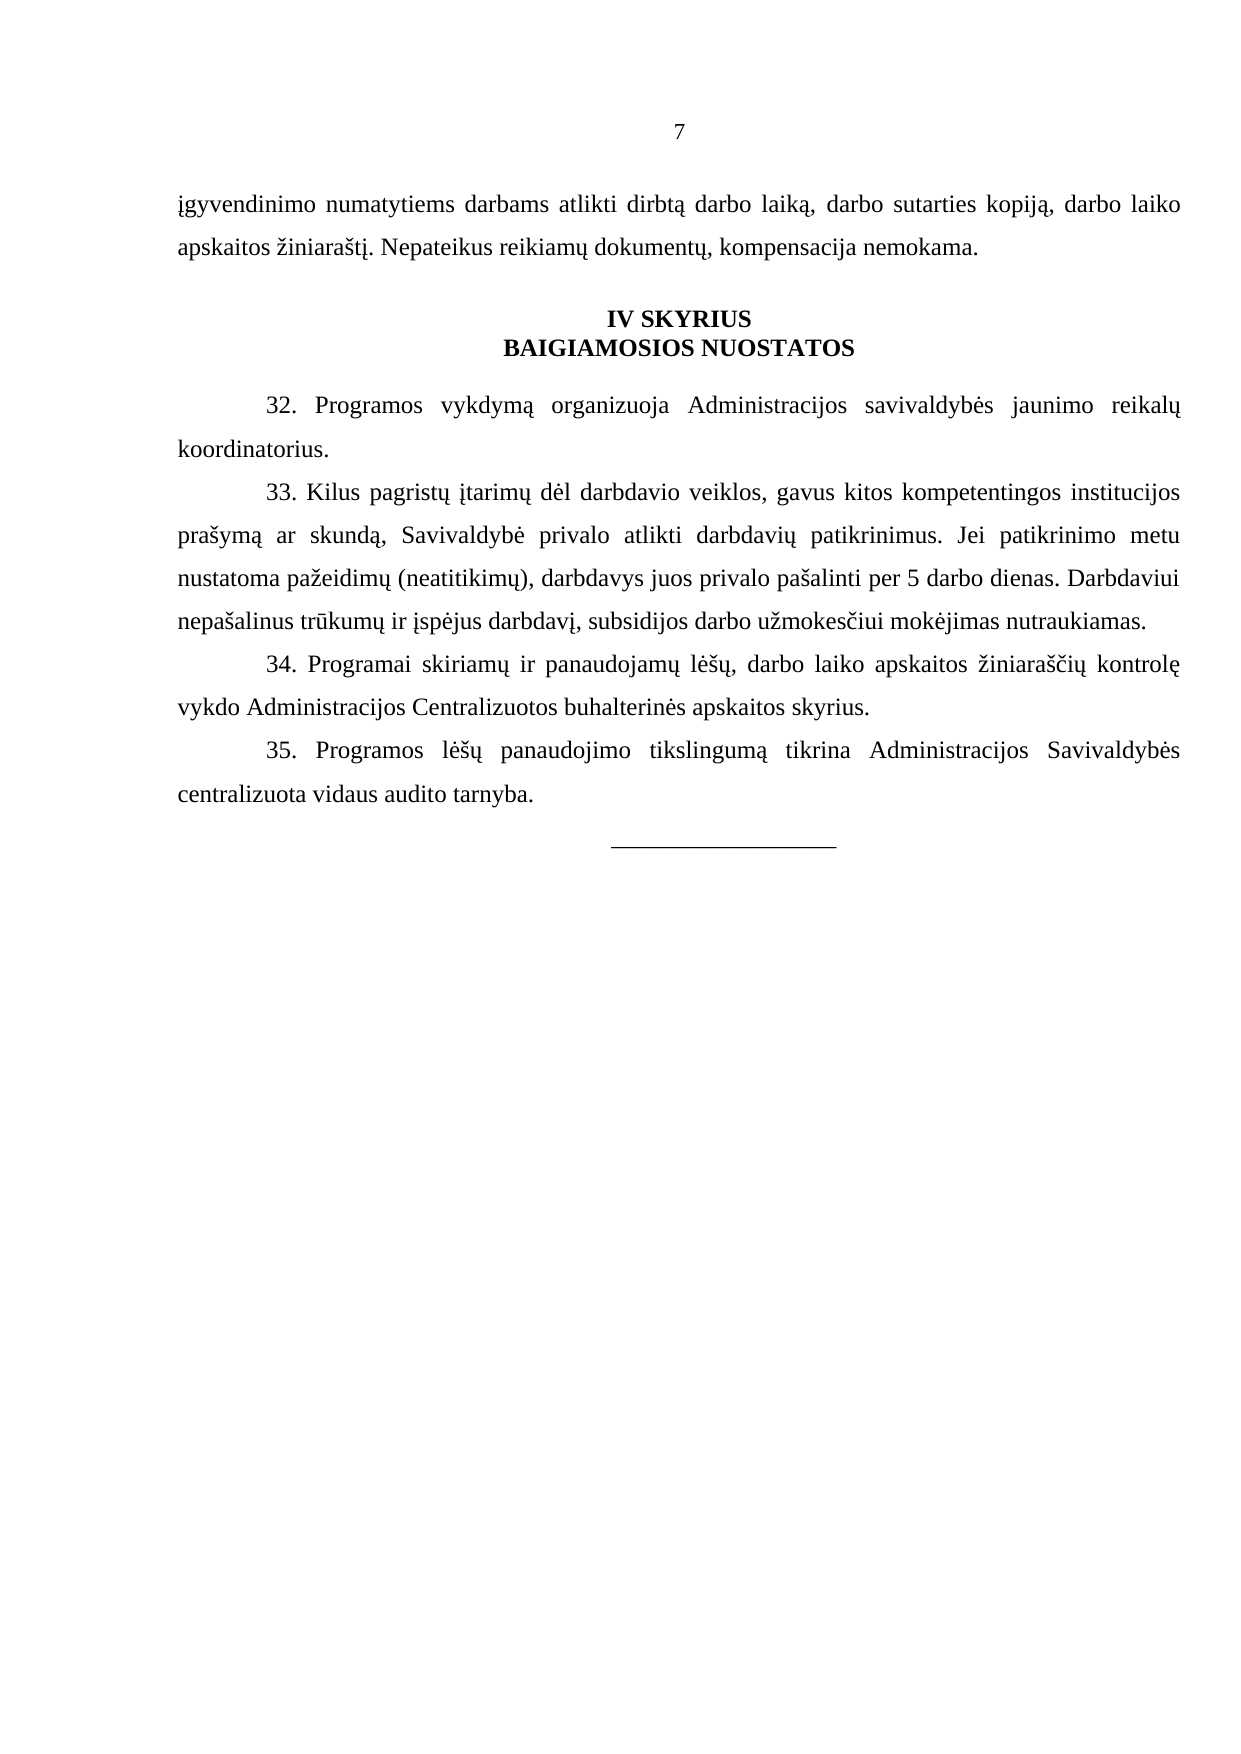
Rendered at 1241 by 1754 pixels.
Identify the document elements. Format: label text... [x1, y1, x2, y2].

text IV SKYRIUS [177, 304, 1181, 333]
text BAIGIAMOSIOS NUOSTATOS [177, 333, 1181, 362]
text 35. Programos lėšų panaudojimo tikslingumą tikrina Administracijos Savivaldybės centralizuota vidaus audito tarnyba. [177, 736, 1181, 807]
text įgyvendinimo numatytiems darbams atlikti dirbtą darbo laiką, darbo sutarties kopiją, darbo laiko apskaitos žiniaraštį. Nepateikus reikiamų dokumentų, kompensacija nemokama. [177, 189, 1181, 261]
text 32. Programos vykdymą organizuoja Administracijos savivaldybės jaunimo reikalų koordinatorius. [177, 391, 1181, 462]
text 34. Programai skiriamų ir panaudojamų lėšų, darbo laiko apskaitos žiniaraščių kontrolę vykdo Administracijos Centralizuotos buhalterinės apskaitos skyrius. [177, 649, 1181, 721]
text 33. Kilus pagristų įtarimų dėl darbdavio veiklos, gavus kitos kompetentingos institucijos prašymą ar skundą, Savivaldybė privalo atlikti darbdavių patikrinimus. Jei patikrinimo metu nustatoma pažeidimų (neatitikimų), darbdavys juos privalo pašalinti per 5 darbo dienas. Darbdaviui nepašalinus trūkumų ir įspėjus darbdavį, subsidijos darbo užmokesčiui mokėjimas nutraukiamas. [177, 477, 1181, 635]
text __________________ [177, 822, 1181, 851]
